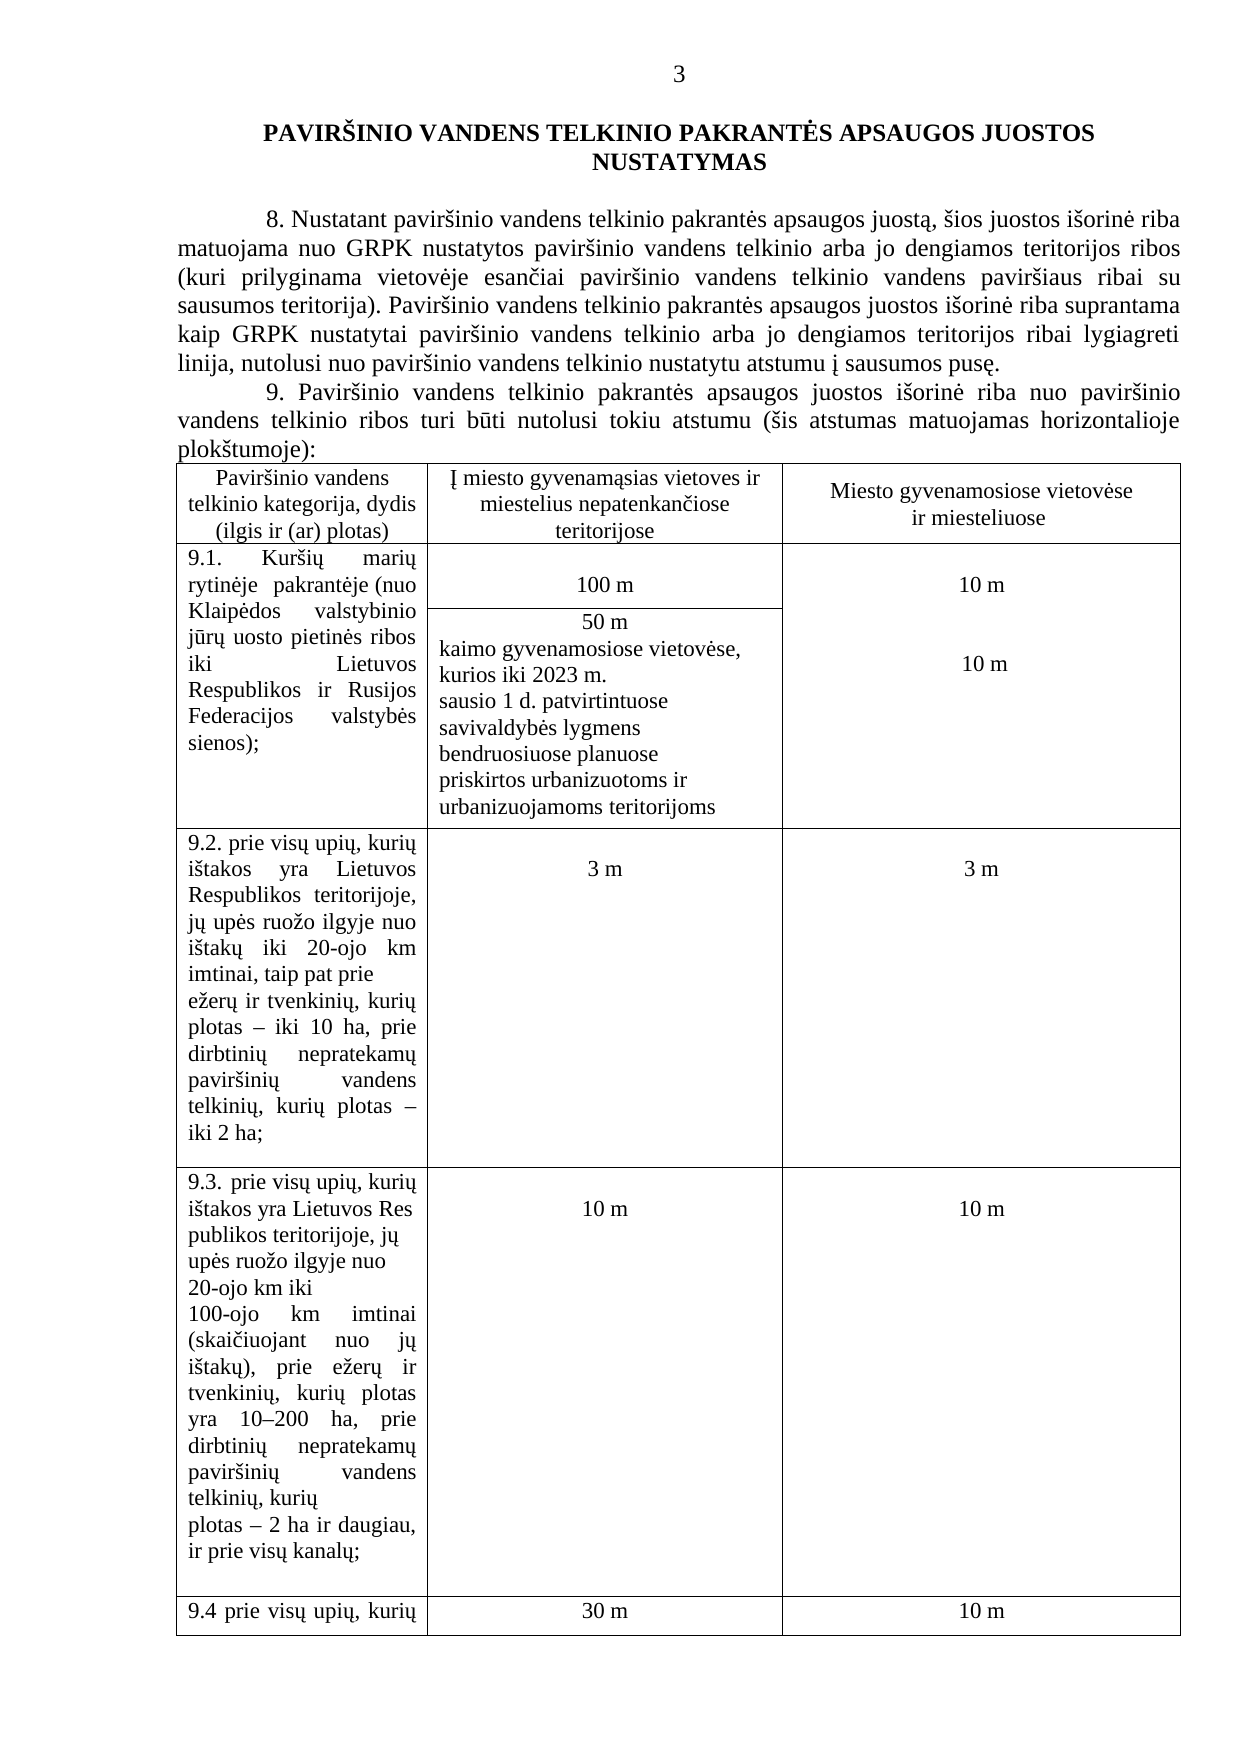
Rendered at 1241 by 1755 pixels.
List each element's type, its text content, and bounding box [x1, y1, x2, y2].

table_cell 9.4 prie visų upių, kurių [177, 1597, 427, 1635]
table_cell 9.2. prie visų upių, kurių ištakos yra Lietuvos Respublikos teritorijoje, jų upės ruožo ilgyje nuo ištakų iki 20-ojo km imtinai, taip pat prie ežerų ir tvenkinių, kurių plotas – iki 10 ha, prie dirbtinių nepratekamų paviršinių vandens telkinių, kurių plotas – iki 2 ha; [177, 829, 427, 1167]
text 8. Nustatant paviršinio vandens telkinio pakrantės apsaugos juostą, šios juostos išorinė riba matuojama nuo GRPK nustatytos paviršinio vandens telkinio arba jo dengiamos teritorijos ribos (kuri prilyginama vietovėje esančiai paviršinio vandens telkinio vandens paviršiaus ribai su sausumos teritorija). Paviršinio vandens telkinio pakrantės apsaugos juostos išorinė riba suprantama kaip GRPK nustatytai paviršinio vandens telkinio arba jo dengiamos teritorijos ribai lygiagreti linija, nutolusi nuo paviršinio vandens telkinio nustatytu atstumu į sausumos pusę. [177, 204, 1181, 377]
table_cell 3 m [783, 829, 1180, 1167]
table_cell 10 m 10 m [783, 544, 1180, 828]
table_cell 100 m [428, 544, 782, 607]
table_header Miesto gyvenamosiose vietovėse ir miesteliuose [783, 464, 1180, 543]
text PAVIRŠINIO VANDENS TELKINIO PAKRANTĖS APSAUGOS JUOSTOS NUSTATYMAS [177, 118, 1181, 176]
table_cell 10 m [783, 1597, 1180, 1635]
table_cell 30 m [428, 1597, 782, 1635]
table_cell 9.3. prie visų upių, kurių ištakos yra Lietuvos Respublikos teritorijoje, jų upės ruožo ilgyje nuo 20-ojo km iki 100-ojo km imtinai (skaičiuojant nuo jų ištakų), prie ežerų ir tvenkinių, kurių plotas yra 10–200 ha, prie dirbtinių nepratekamų paviršinių vandens telkinių, kurių plotas – 2 ha ir daugiau, ir prie visų kanalų; [177, 1168, 427, 1596]
table_header Paviršinio vandens telkinio kategorija, dydis (ilgis ir (ar) plotas) [177, 464, 427, 543]
table_cell 10 m [783, 1168, 1180, 1596]
table_header Į miesto gyvenamąsias vietoves ir miestelius nepatenkančiose teritorijose [428, 464, 782, 543]
table_cell 9.1. Kuršių marių rytinėje pakrantėje (nuo Klaipėdos valstybinio jūrų uosto pietinės ribos iki Lietuvos Respublikos ir Rusijos Federacijos valstybės sienos); [177, 544, 427, 828]
text 9. Paviršinio vandens telkinio pakrantės apsaugos juostos išorinė riba nuo paviršinio vandens telkinio ribos turi būti nutolusi tokiu atstumu (šis atstumas matuojamas horizontalioje plokštumoje): [177, 377, 1181, 463]
table_cell 3 m [428, 829, 782, 1167]
table_cell 10 m [428, 1168, 782, 1596]
table_cell 50 m kaimo gyvenamosiose vietovėse, kurios iki 2023 m. sausio 1 d. patvirtintuose savivaldybės lygmens bendruosiuose planuose priskirtos urbanizuotoms ir urbanizuojamoms teritorijoms [428, 609, 782, 828]
